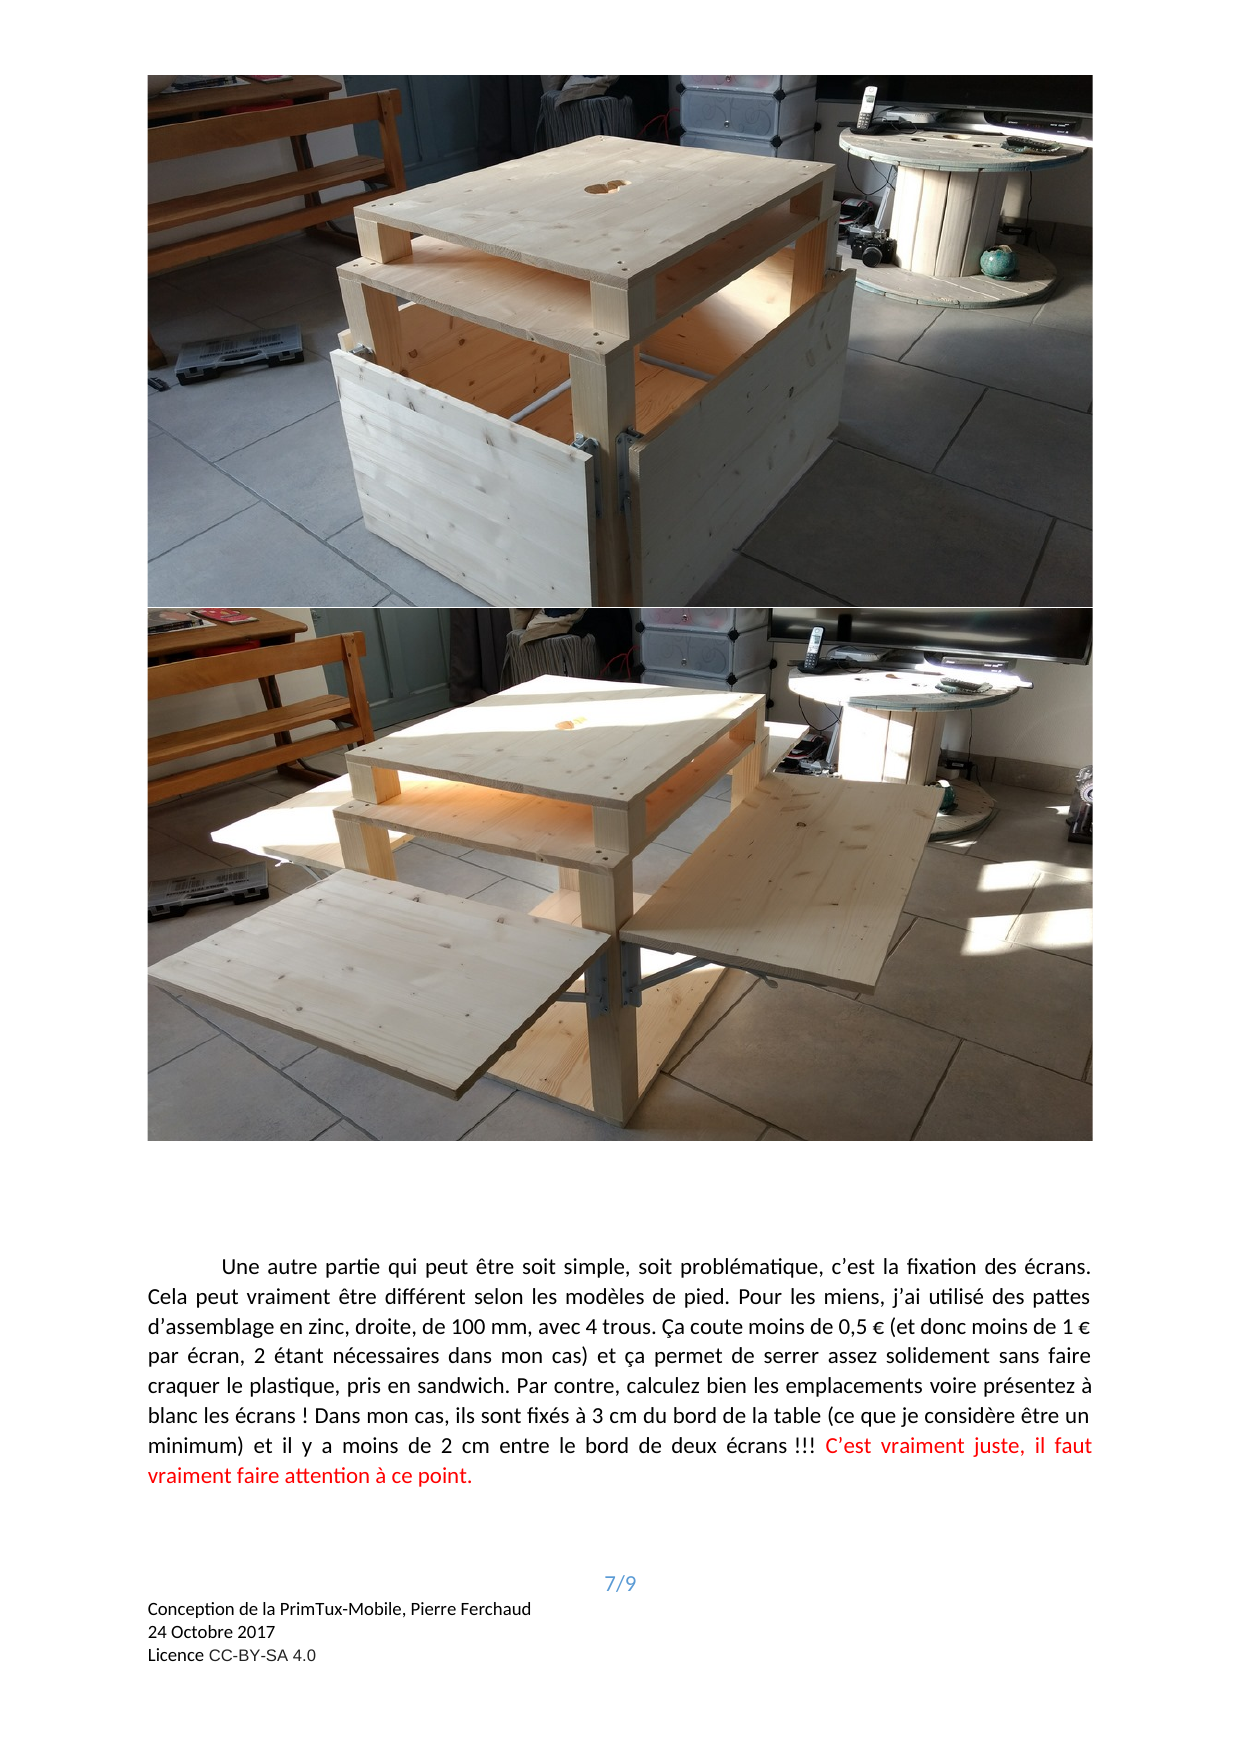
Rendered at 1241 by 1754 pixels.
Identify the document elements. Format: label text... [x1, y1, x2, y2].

picture [147, 608, 1093, 1141]
text Une autre partie qui peut être soit simple, soit problématique, c’est la fixation des écrans. Cela peut vraiment être différent selon les modèles de pied. Pour les miens, j’ai utilisé des pattes d’assemblage en zinc, droite, de 100 mm, avec 4 trous. Ça coute moins de 0,5 € (et donc moins de 1 € par écran, 2 étant nécessaires dans mon cas) et ça permet de serrer assez solidement sans faire craquer le plastique, pris en sandwich. Par contre, calculez bien les emplacements voire présentez à blanc les écrans ! Dans mon cas, ils sont fixés à 3 cm du bord de la table (ce que je considère être un minimum) et il y a moins de 2 cm entre le bord de deux écrans !!! C’est vraiment juste, il faut vraiment faire attention à ce point. [148, 1252, 1093, 1489]
picture [147, 75, 1093, 607]
